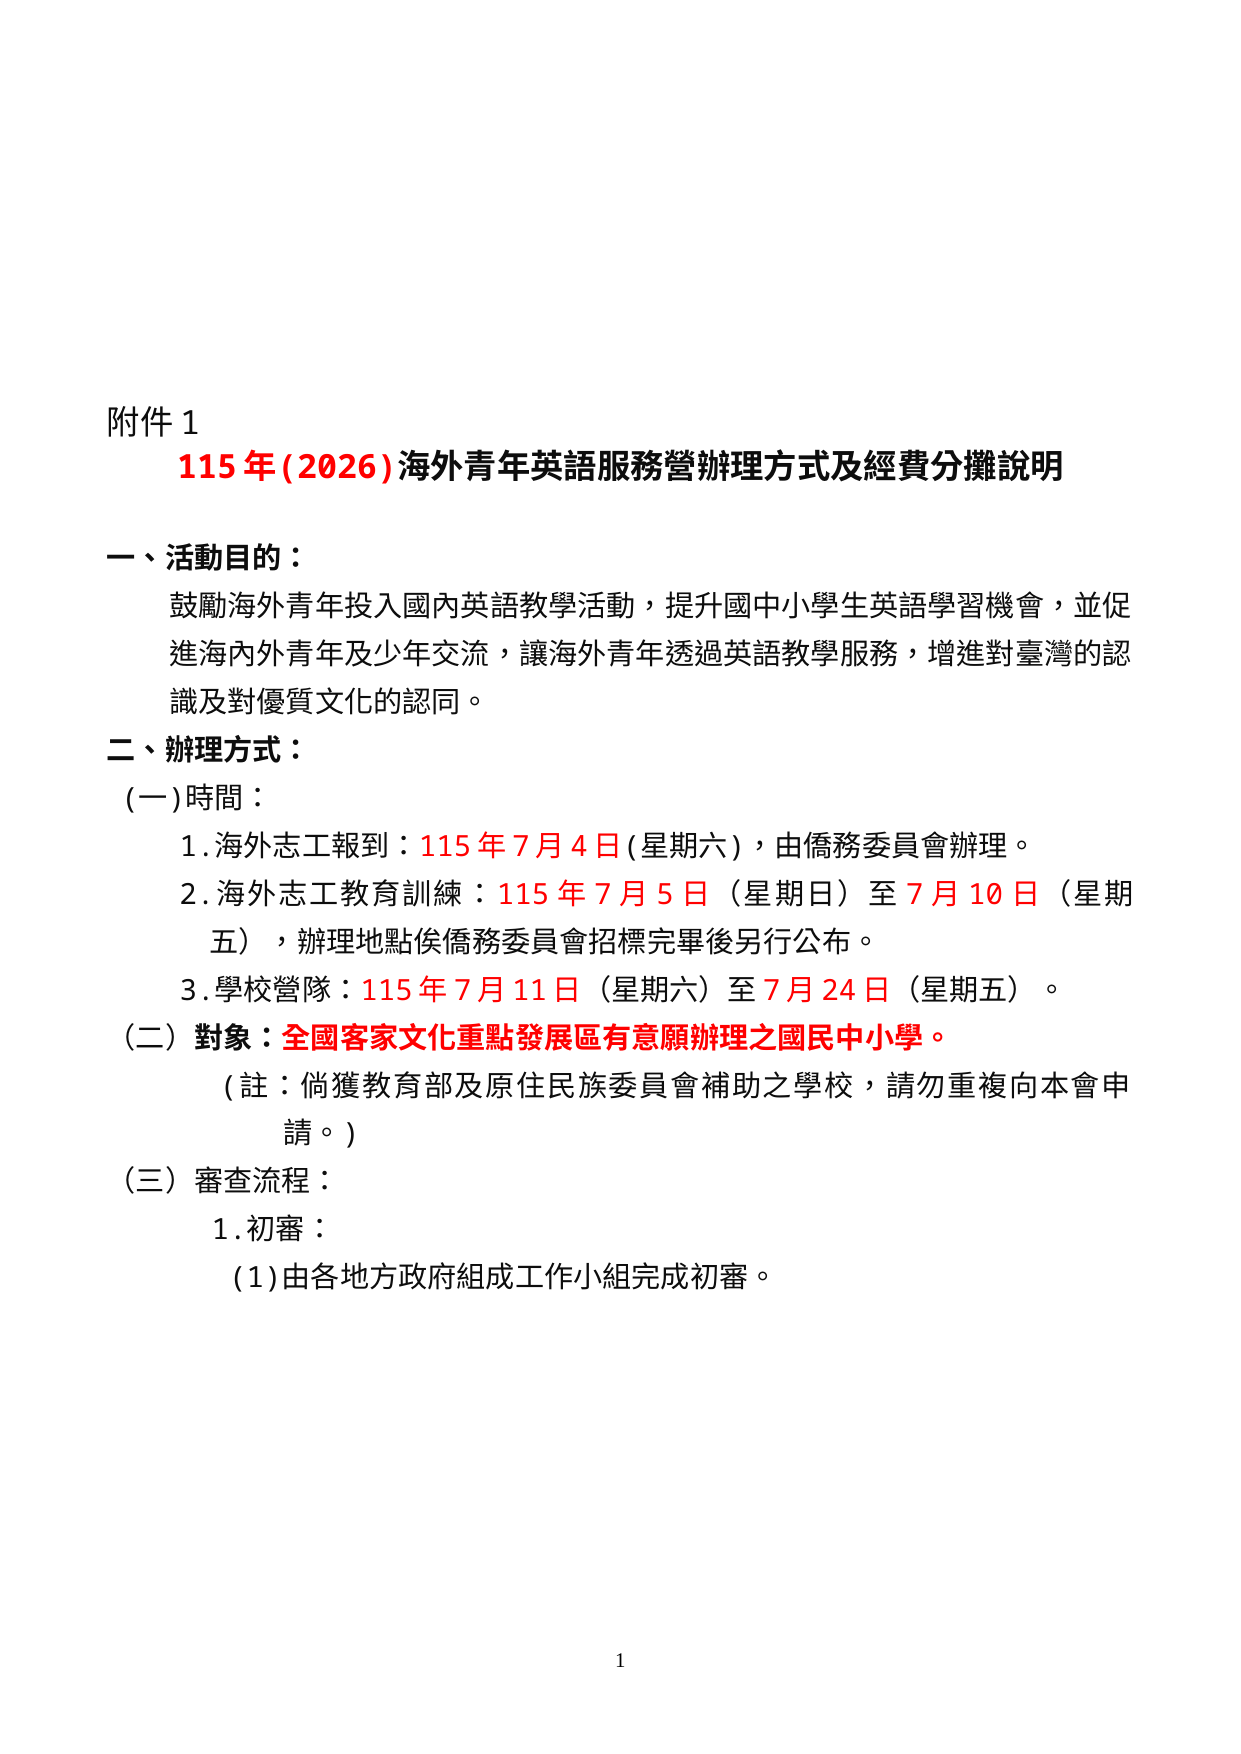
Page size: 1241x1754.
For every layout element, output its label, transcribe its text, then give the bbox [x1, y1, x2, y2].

text 1.海外志工報到：115年7月4日(星期六)，由僑務委員會辦理。 [106, 818, 1134, 866]
text （三）審查流程： [106, 1153, 1134, 1201]
text （二）對象：全國客家文化重點發展區有意願辦理之國民中小學。 [106, 1010, 1134, 1058]
text 鼓勵海外青年投入國內英語教學活動，提升國中小學生英語學習機會，並促進海內外青年及少年交流，讓海外青年透過英語教學服務，增進對臺灣的認識及對優質文化的認同。 [169, 578, 1134, 722]
text 2.海外志工教育訓練：115年7月5日（星期日）至7月10日（星期五），辦理地點俟僑務委員會招標完畢後另行公布。 [179, 866, 1134, 962]
text (1)由各地方政府組成工作小組完成初審。 [106, 1249, 1134, 1297]
text 3.學校營隊：115年7月11日（星期六）至7月24日（星期五）。 [106, 962, 1134, 1010]
text (一)時間： [106, 770, 1134, 818]
subtitle 115年(2026)海外青年英語服務營辦理方式及經費分攤說明 [106, 443, 1134, 487]
subtitle 附件1 [106, 399, 1134, 443]
text 1.初審： [106, 1201, 1134, 1249]
text 二、辦理方式： [106, 722, 1134, 770]
text (註：倘獲教育部及原住民族委員會補助之學校，請勿重複向本會申請。) [181, 1058, 1134, 1153]
text 一、活動目的： [106, 531, 1134, 578]
